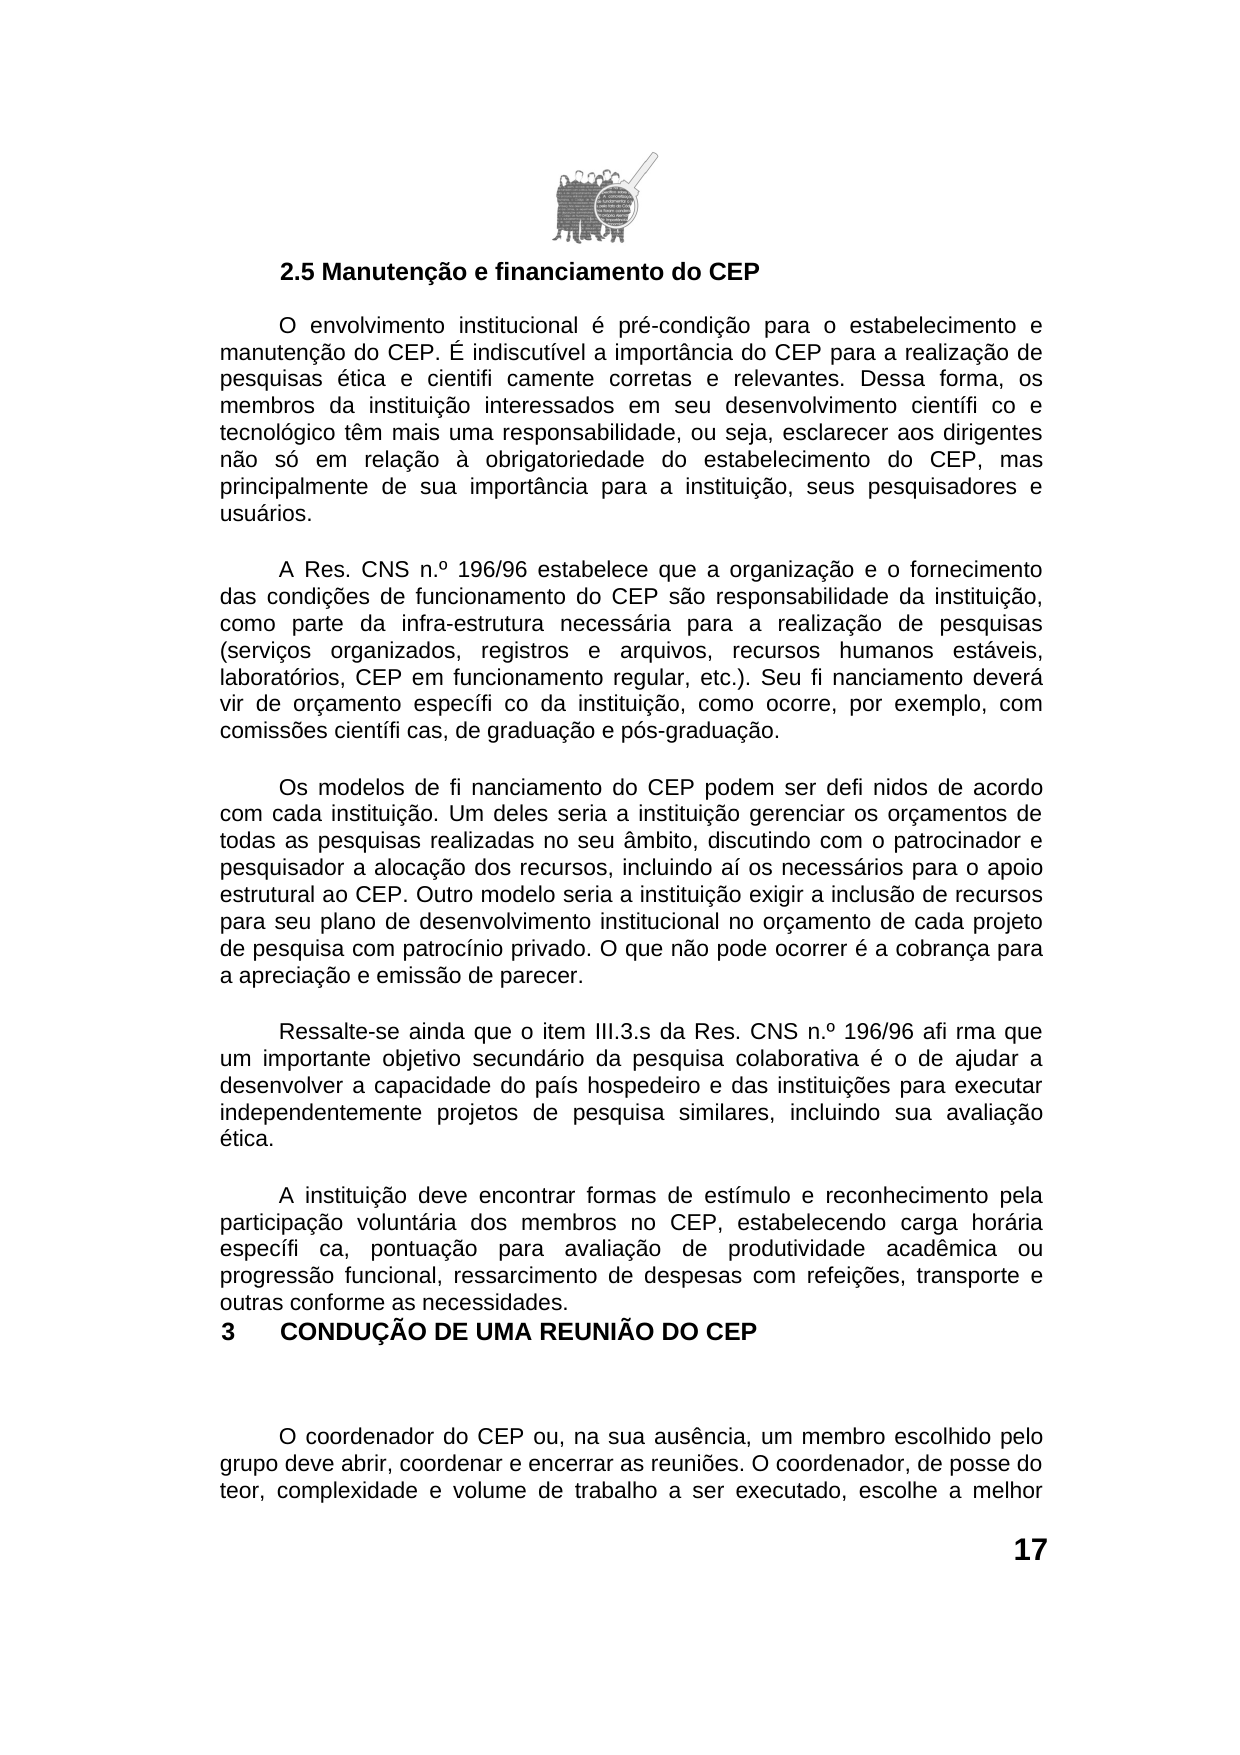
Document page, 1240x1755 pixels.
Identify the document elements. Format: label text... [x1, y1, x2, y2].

subtitle 3 CONDUÇÃO DE UMA REUNIÃO DO CEP [221, 1317, 1049, 1345]
text A Res. CNS n.º 196/96 estabelece que a organização e o fornecimento das condições de funcionamento do CEP são responsabilidade da instituição, como parte da infra-estrutura necessária para a realização de pesquisas (serviços organizados, registros e arquivos, recursos humanos estáveis, laboratórios, CEP em funcionamento regular, etc.). Seu fi nanciamento deverá vir de orçamento específi co da instituição, como ocorre, por exemplo, com comissões científi cas, de graduação e pós-graduação. [219, 556, 1044, 744]
text O envolvimento institucional é pré-condição para o estabelecimento e manutenção do CEP. É indiscutível a importância do CEP para a realização de pesquisas ética e cientifi camente corretas e relevantes. Dessa forma, os membros da instituição interessados em seu desenvolvimento científi co e tecnológico têm mais uma responsabilidade, ou seja, esclarecer aos dirigentes não só em relação à obrigatoriedade do estabelecimento do CEP, mas principalmente de sua importância para a instituição, seus pesquisadores e usuários. [219, 312, 1044, 526]
text Os modelos de fi nanciamento do CEP podem ser defi nidos de acordo com cada instituição. Um deles seria a instituição gerenciar os orçamentos de todas as pesquisas realizadas no seu âmbito, discutindo com o patrocinador e pesquisador a alocação dos recursos, incluindo aí os necessários para o apoio estrutural ao CEP. Outro modelo seria a instituição exigir a inclusão de recursos para seu plano de desenvolvimento institucional no orçamento de cada projeto de pesquisa com patrocínio privado. O que não pode ocorrer é a cobrança para a apreciação e emissão de parecer. [219, 773, 1044, 988]
subtitle 2.5 Manutenção e financiamento do CEP [280, 257, 1049, 286]
text O coordenador do CEP ou, na sua ausência, um membro escolhido pelo grupo deve abrir, coordenar e encerrar as reuniões. O coordenador, de posse do teor, complexidade e volume de trabalho a ser executado, escolhe a melhor [219, 1423, 1044, 1503]
text A instituição deve encontrar formas de estímulo e reconhecimento pela participação voluntária dos membros no CEP, estabelecendo carga horária específi ca, pontuação para avaliação de produtividade acadêmica ou progressão funcional, ressarcimento de despesas com refeições, transporte e outras conforme as necessidades. [219, 1182, 1044, 1316]
text Ressalte-se ainda que o item III.3.s da Res. CNS n.º 196/96 afi rma que um importante objetivo secundário da pesquisa colaborativa é o de ajudar a desenvolver a capacidade do país hospedeiro e das instituições para executar independentemente projetos de pesquisa similares, incluindo sua avaliação ética. [219, 1018, 1044, 1152]
